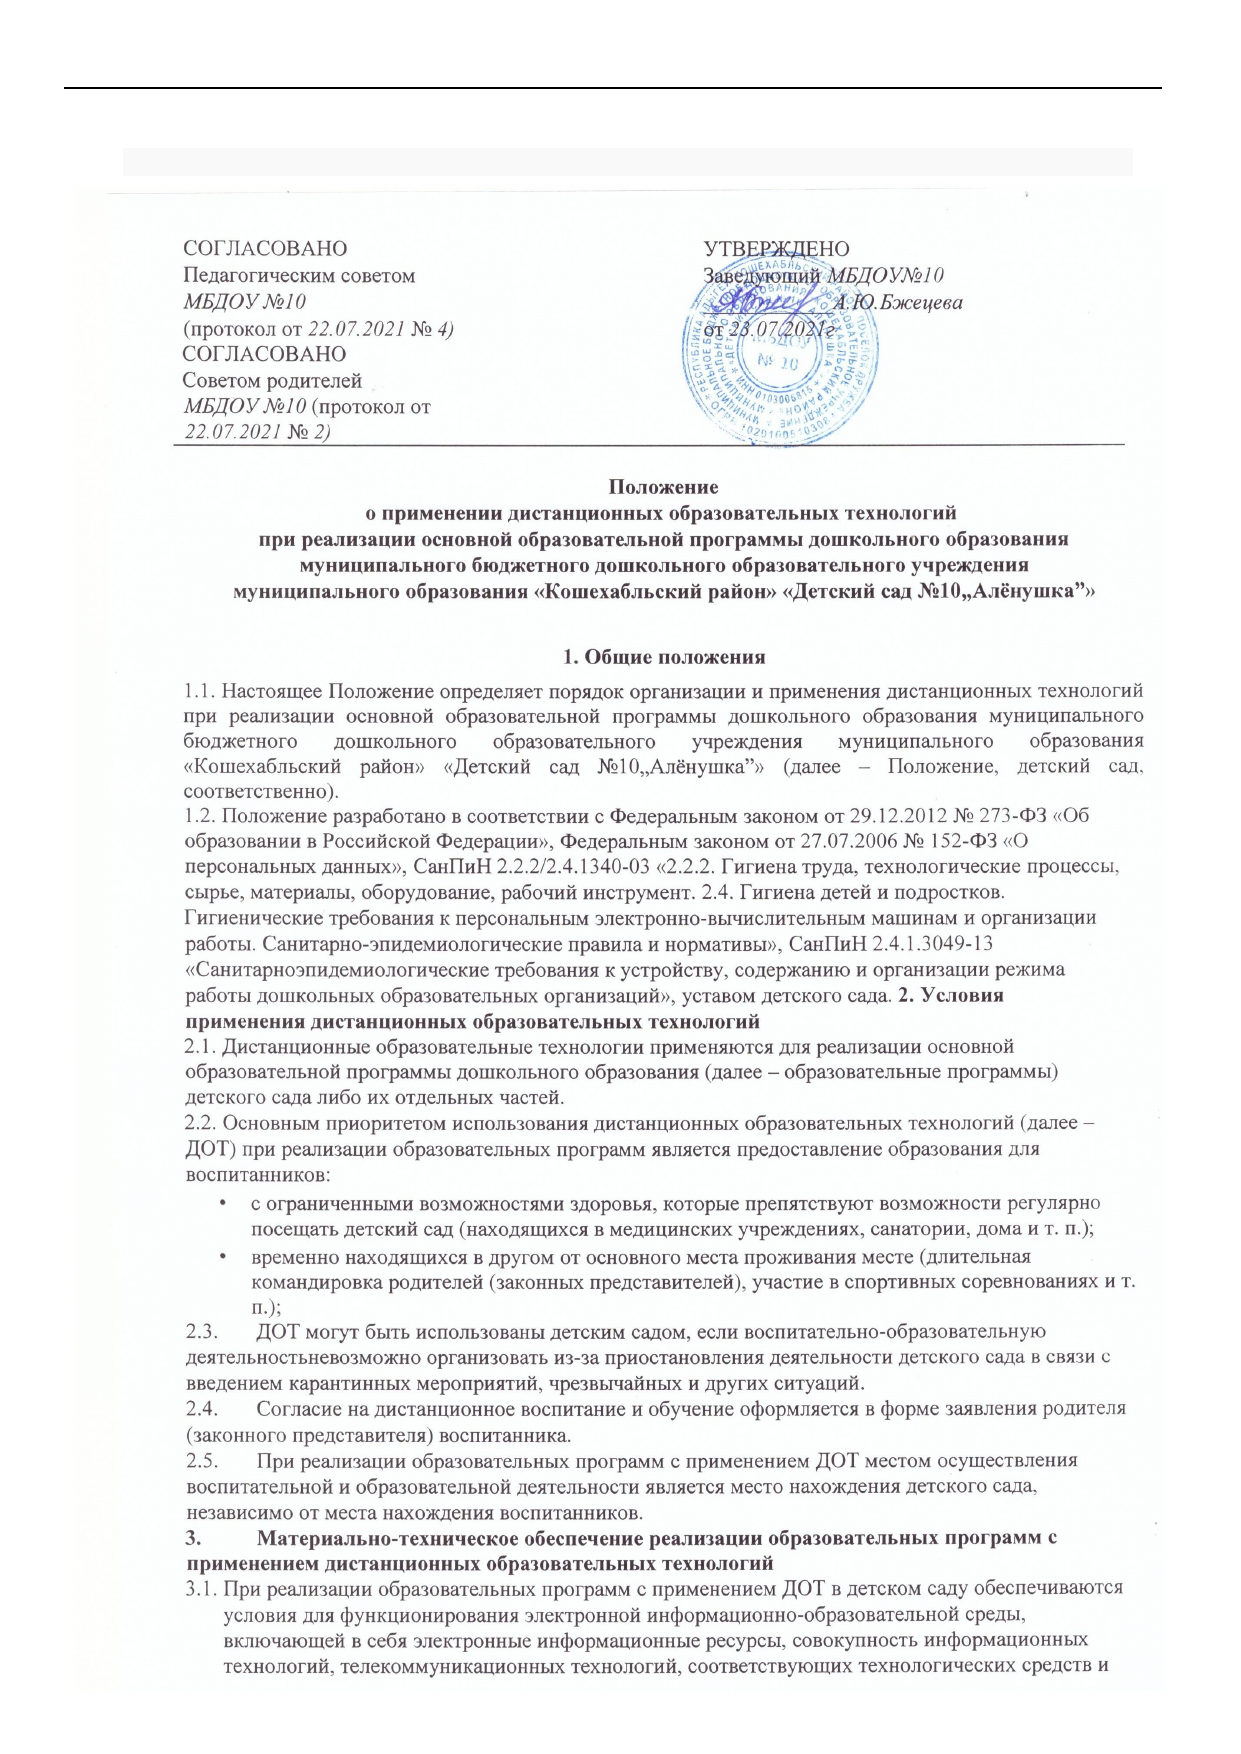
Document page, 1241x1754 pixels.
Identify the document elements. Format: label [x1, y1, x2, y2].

picture [66, 178, 1174, 1701]
